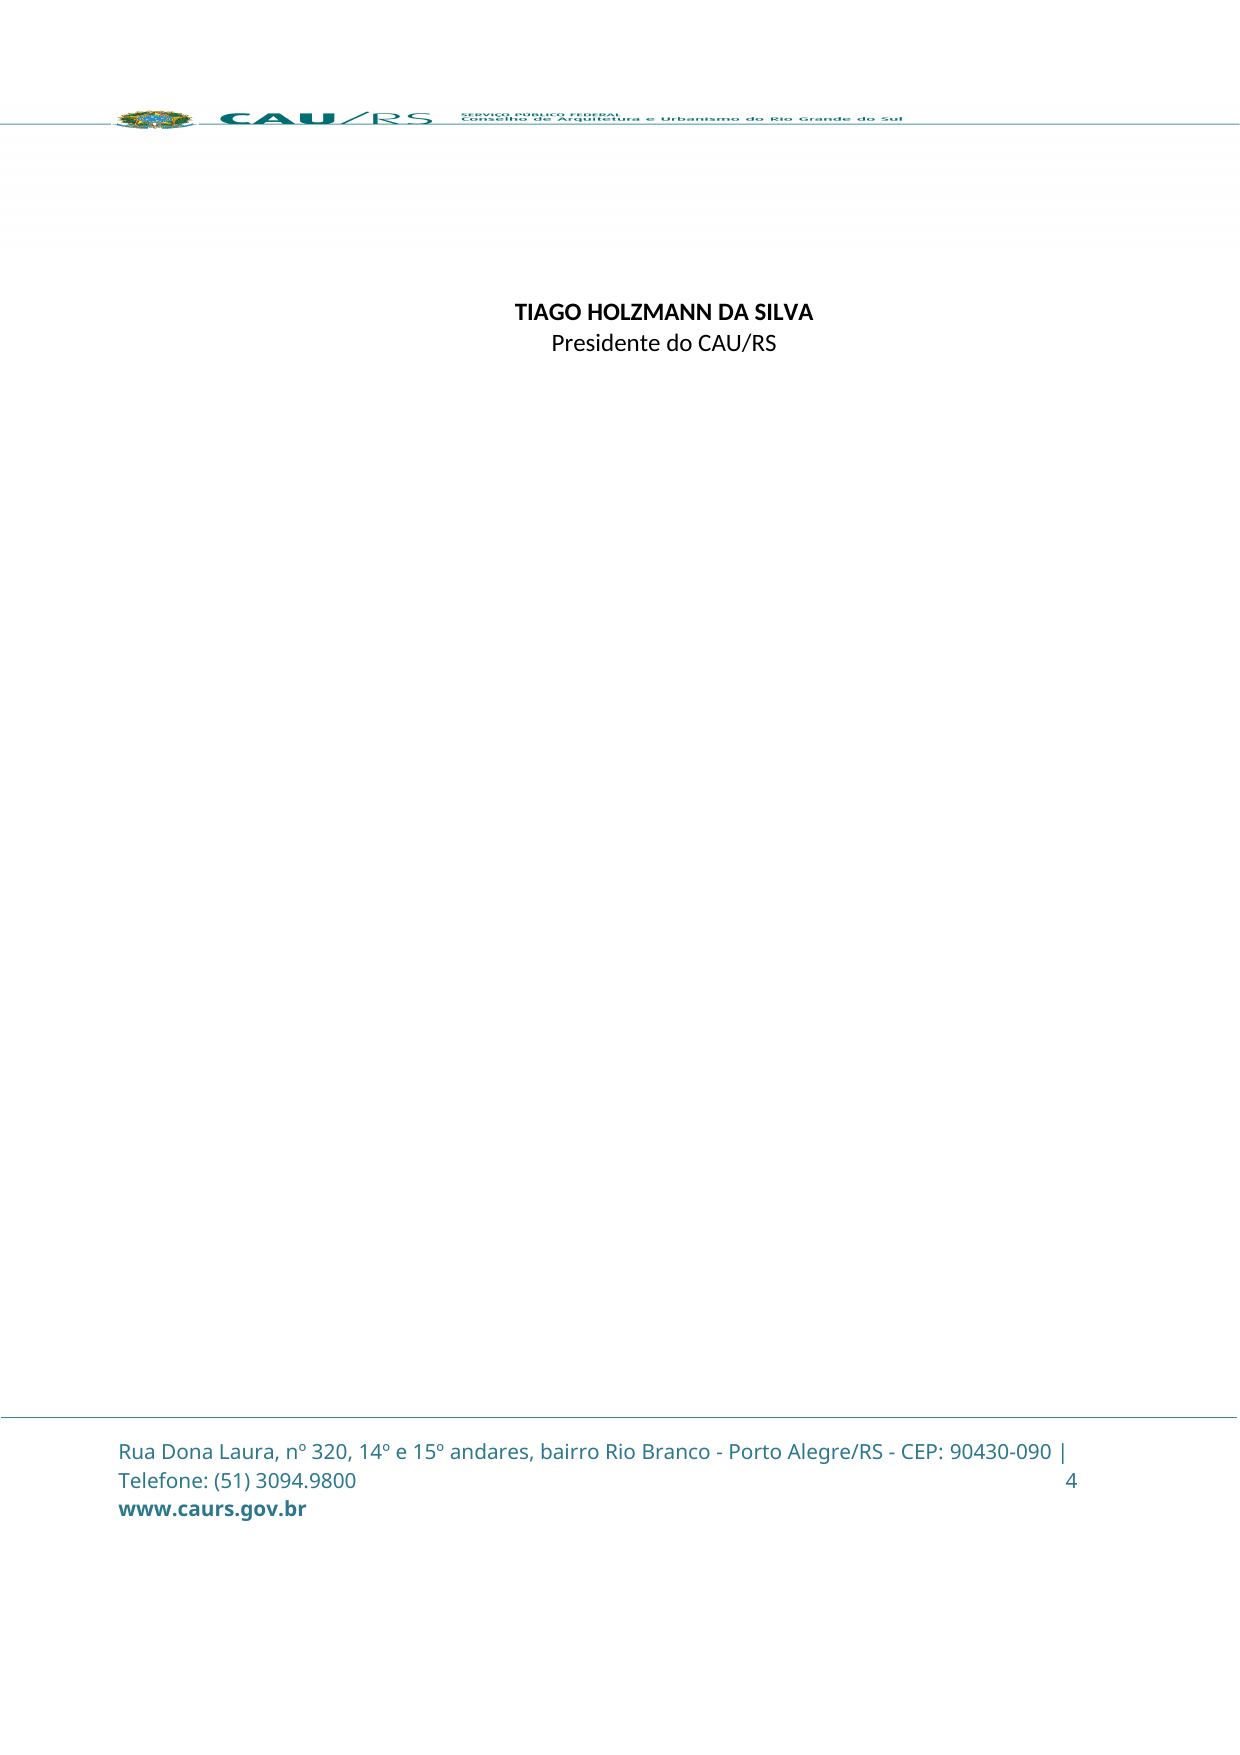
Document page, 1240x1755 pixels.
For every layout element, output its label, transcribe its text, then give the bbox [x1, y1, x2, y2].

text TIAGO HOLZMANN DA SILVA [177, 296, 1151, 327]
text Presidente do CAU/RS [177, 327, 1151, 357]
